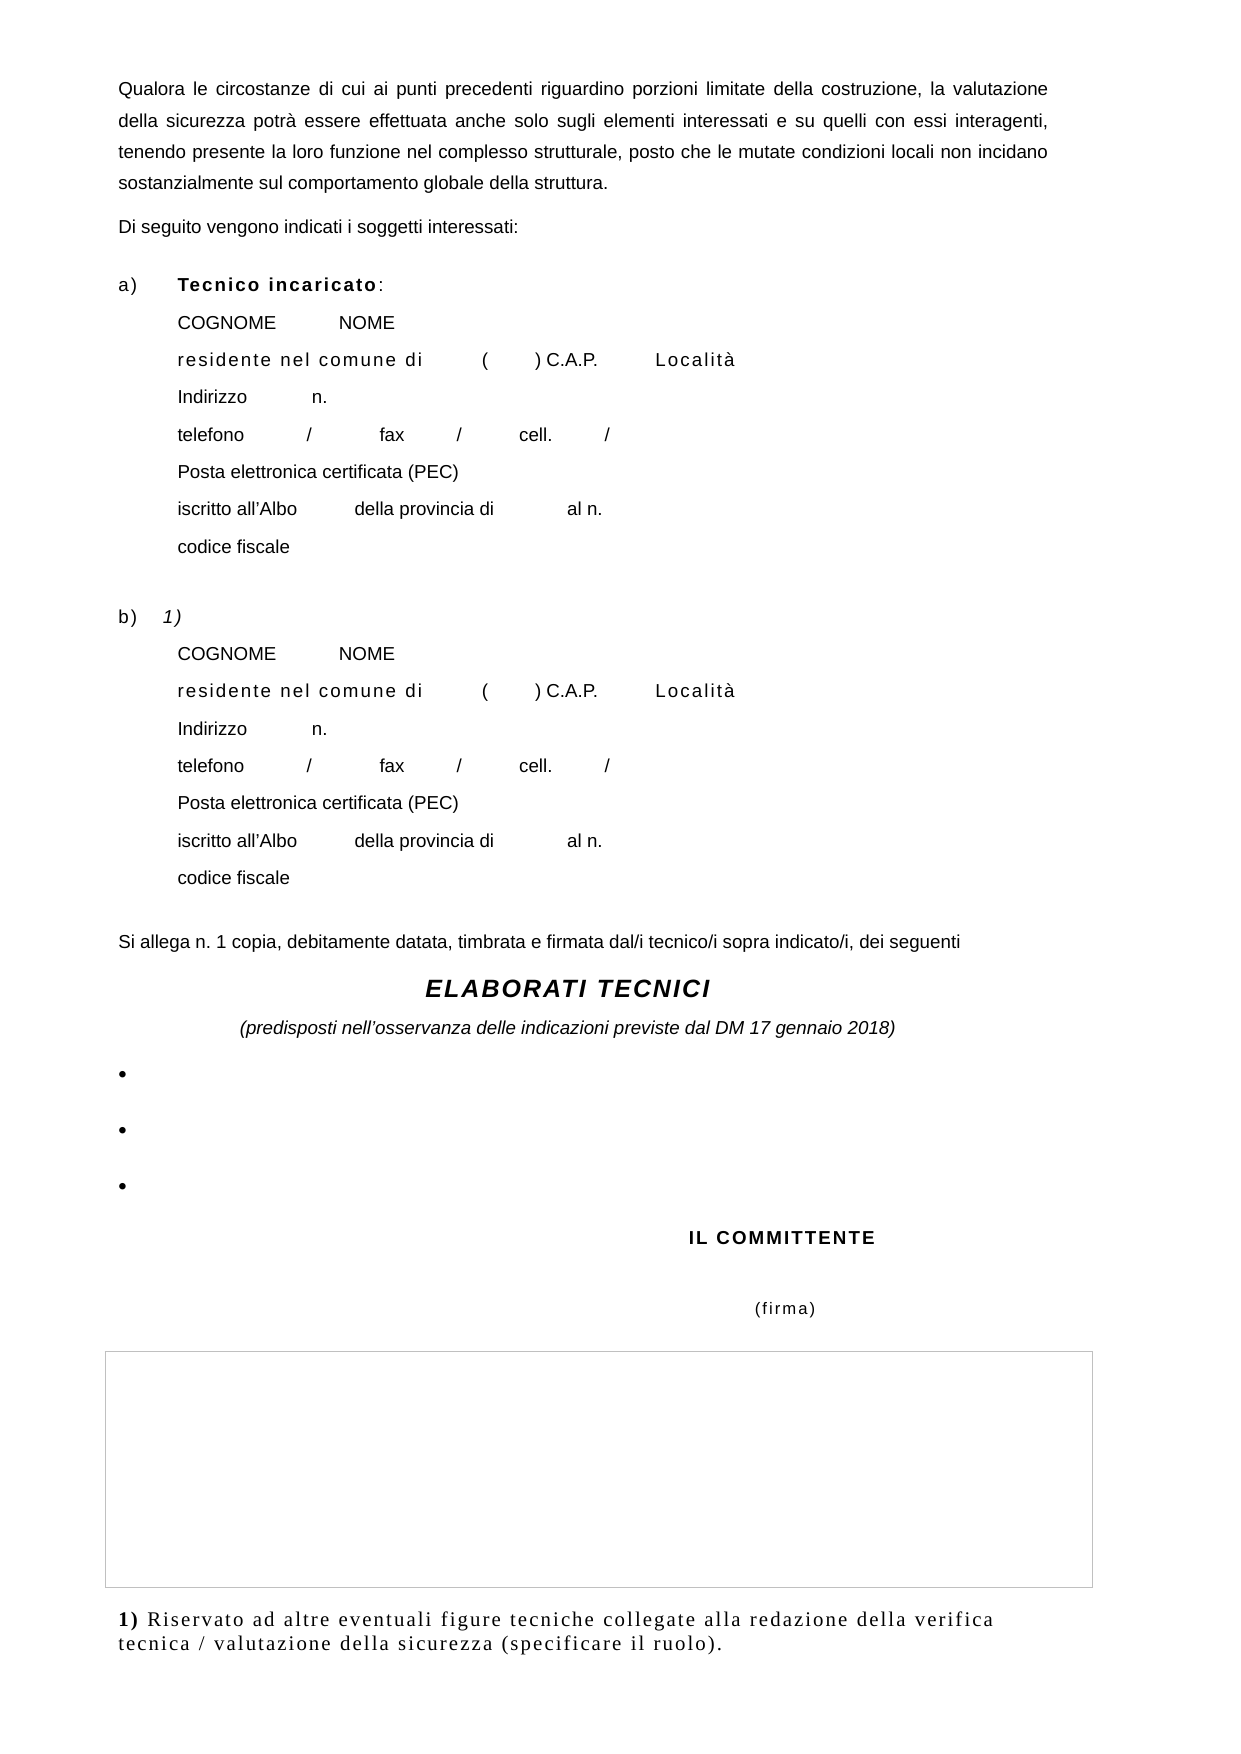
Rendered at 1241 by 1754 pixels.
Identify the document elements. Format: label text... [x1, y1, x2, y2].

text Indirizzo n. [177, 712, 1024, 741]
text residente nel comune di ( ) C.A.P. Località [177, 343, 1024, 372]
text RICEVUTA di avvenuto deposito della verifica tecnica/valutazione della sicurezza: [106, 1352, 1092, 1587]
text iscritto all’Albo della provincia di al n. [177, 824, 1024, 852]
text codice fiscale [177, 861, 1024, 890]
text (predisposti nell’osservanza delle indicazioni previste dal DM 17 gennaio 2018) [118, 1017, 1019, 1039]
text Posta elettronica certificata (PEC) [177, 455, 1024, 484]
text telefono / fax / cell. / [177, 749, 1024, 778]
text Di seguito vengono indicati i soggetti interessati: [118, 208, 1048, 239]
subtitle IL COMMITTENTE [619, 1227, 944, 1249]
text iscritto all’Albo della provincia di al n. [177, 492, 1024, 521]
text (firma) [118, 1299, 1019, 1318]
text Si allega n. 1 copia, debitamente datata, timbrata e firmata dal/i tecnico/i sopra indicato/i, dei seguenti [118, 931, 1019, 952]
text telefono / fax / cell. / [177, 418, 1024, 447]
text residente nel comune di ( ) C.A.P. Località [177, 674, 1024, 703]
text Indirizzo n. [177, 381, 1024, 409]
text ELABORATI TECNICI [118, 974, 1019, 1003]
text b) 1) [118, 600, 1019, 628]
text codice fiscale [177, 530, 1024, 558]
text Posta elettronica certificata (PEC) [177, 786, 1024, 815]
text COGNOME NOME [177, 637, 1024, 666]
text Qualora le circostanze di cui ai punti precedenti riguardino porzioni limitate della costruzione, la valutazione della sicurezza potrà essere effettuata anche solo sugli elementi interessati e su quelli con essi interagenti, tenendo presente la loro funzione nel complesso strutturale, posto che le mutate condizioni locali non incidano sostanzialmente sul comportamento globale della struttura. [118, 71, 1048, 196]
text 1) Riservato ad altre eventuali figure tecniche collegate alla redazione della verifica tecnica / valutazione della sicurezza (specificare il ruolo). [118, 1607, 1052, 1655]
text COGNOME NOME [177, 306, 1024, 335]
text a) Tecnico incaricato: [118, 274, 1019, 295]
